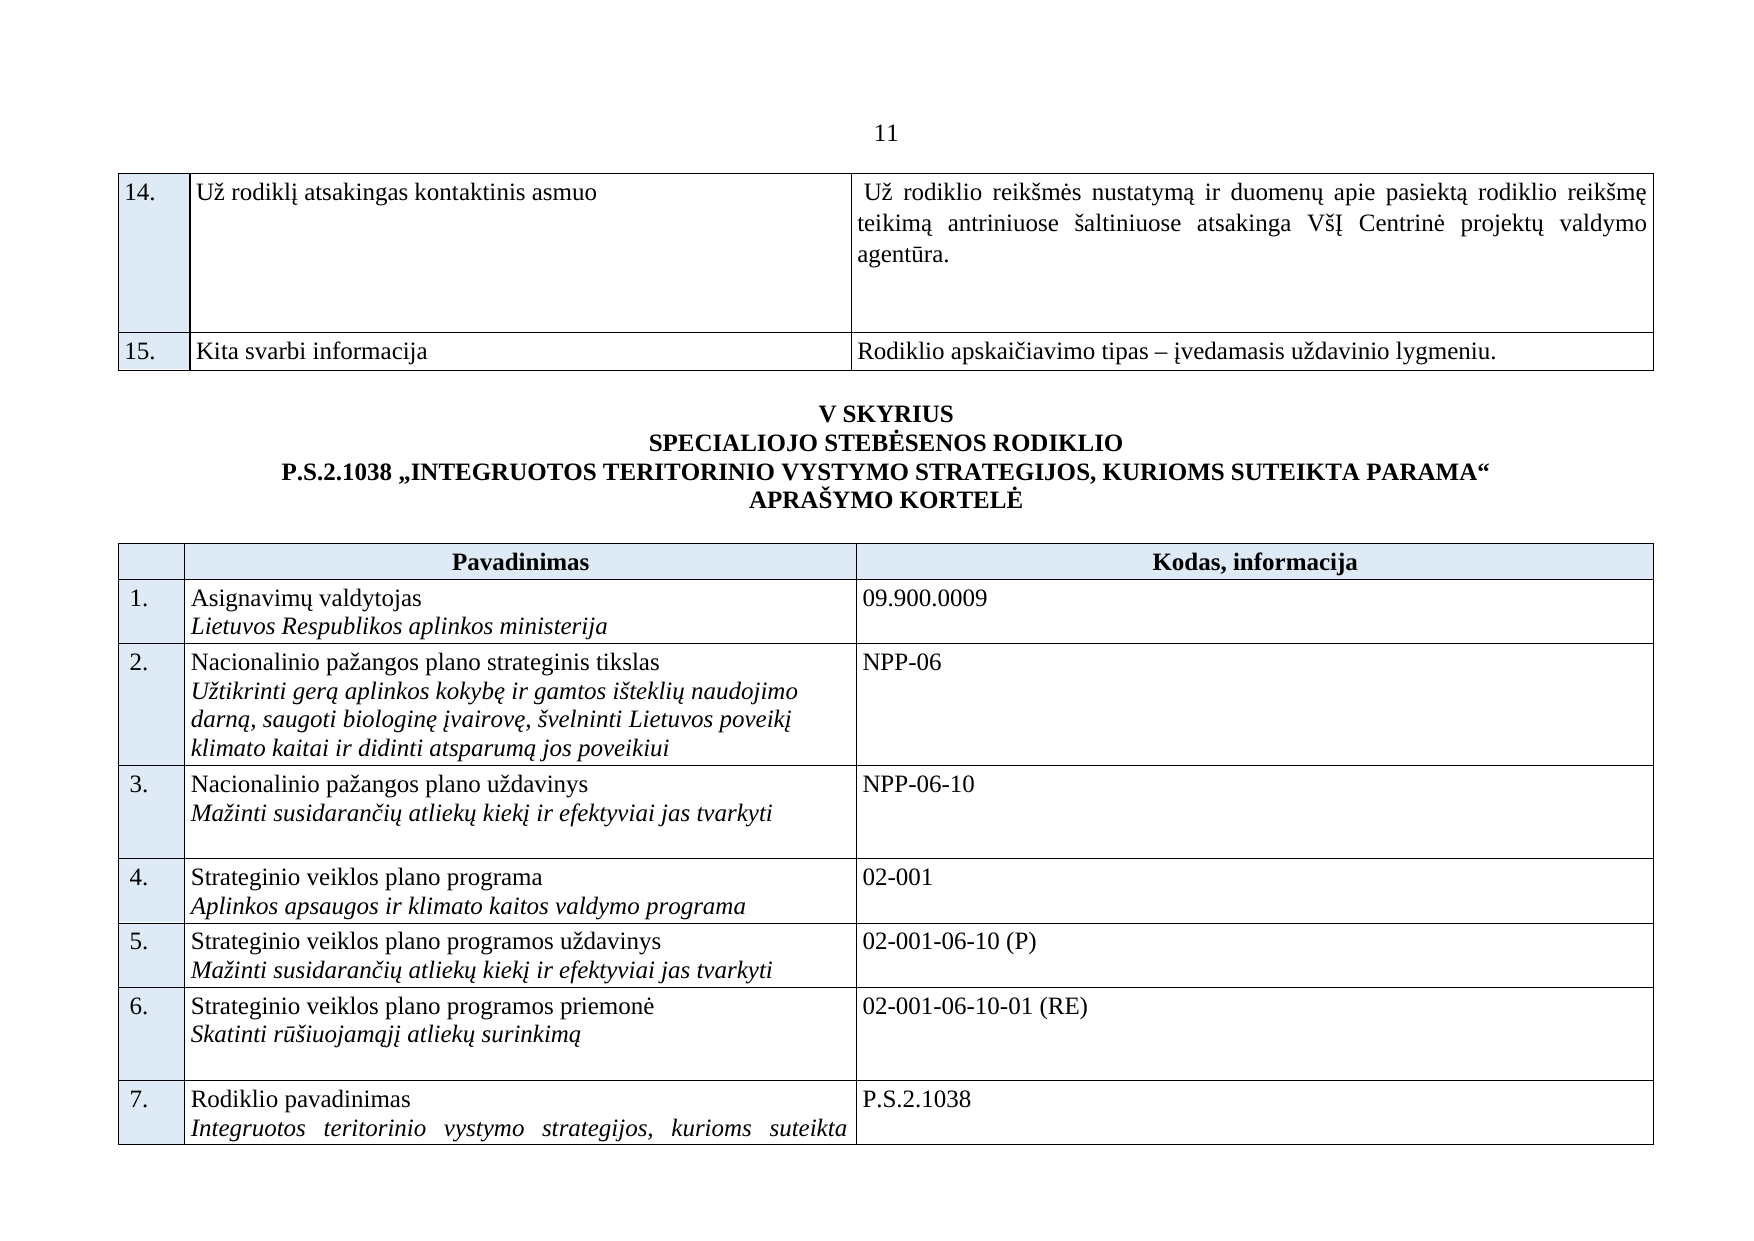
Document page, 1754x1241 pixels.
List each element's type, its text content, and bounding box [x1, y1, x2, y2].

table_cell Strateginio veiklos plano programa Aplinkos apsaugos ir klimato kaitos valdymo programa [185, 859, 856, 922]
table_cell 02-001-06-10 (P) [857, 924, 1653, 987]
table_cell 6. [119, 988, 184, 1080]
table_header Pavadinimas [185, 544, 856, 579]
table_cell 02-001-06-10-01 (RE) [857, 988, 1653, 1080]
table_cell 3. [119, 766, 184, 858]
text SPECIALIOJO STEBĖSENOS RODIKLIO P.S.2.1038 „INTEGRUOTOS TERITORINIO VYSTYMO STRATEGIJOS, KURIOMS SUTEIKTA PARAMA“ APRAŠYMO KORTELĖ [118, 428, 1654, 514]
table_cell 14. [119, 174, 189, 332]
table_cell Kita svarbi informacija [191, 333, 851, 369]
table_cell Nacionalinio pažangos plano strateginis tikslas Užtikrinti gerą aplinkos kokybę ir gamtos išteklių naudojimo darną, saugoti biologinę įvairovę, švelninti Lietuvos poveikį klimato kaitai ir didinti atsparumą jos poveikiui [185, 644, 856, 765]
text V SKYRIUS [118, 399, 1654, 428]
table_cell 02-001 [857, 859, 1653, 922]
table_cell P.S.2.1038 [857, 1081, 1653, 1144]
table_header Kodas, informacija [857, 544, 1653, 579]
table_cell Rodiklio pavadinimas Integruotos teritorinio vystymo strategijos, kurioms suteikta [185, 1081, 856, 1144]
table_cell 4. [119, 859, 184, 922]
table_cell Už rodiklį atsakingas kontaktinis asmuo [191, 174, 851, 332]
table_cell NPP-06-10 [857, 766, 1653, 858]
table_cell 5. [119, 924, 184, 987]
table_cell 1. [119, 580, 184, 643]
table_cell Asignavimų valdytojas Lietuvos Respublikos aplinkos ministerija [185, 580, 856, 643]
table_cell 15. [119, 333, 189, 369]
table_cell 2. [119, 644, 184, 765]
table_cell NPP-06 [857, 644, 1653, 765]
table_cell Už rodiklio reikšmės nustatymą ir duomenų apie pasiektą rodiklio reikšmę teikimą antriniuose šaltiniuose atsakinga VšĮ Centrinė projektų valdymo agentūra. [852, 174, 1653, 332]
table_cell Rodiklio apskaičiavimo tipas – įvedamasis uždavinio lygmeniu. [852, 333, 1653, 369]
table_cell Strateginio veiklos plano programos uždavinys Mažinti susidarančių atliekų kiekį ir efektyviai jas tvarkyti [185, 924, 856, 987]
table_cell 09.900.0009 [857, 580, 1653, 643]
table_cell 7. [119, 1081, 184, 1144]
table_header [119, 544, 184, 579]
table_cell Nacionalinio pažangos plano uždavinys Mažinti susidarančių atliekų kiekį ir efektyviai jas tvarkyti [185, 766, 856, 858]
table_cell Strateginio veiklos plano programos priemonė Skatinti rūšiuojamąjį atliekų surinkimą [185, 988, 856, 1080]
